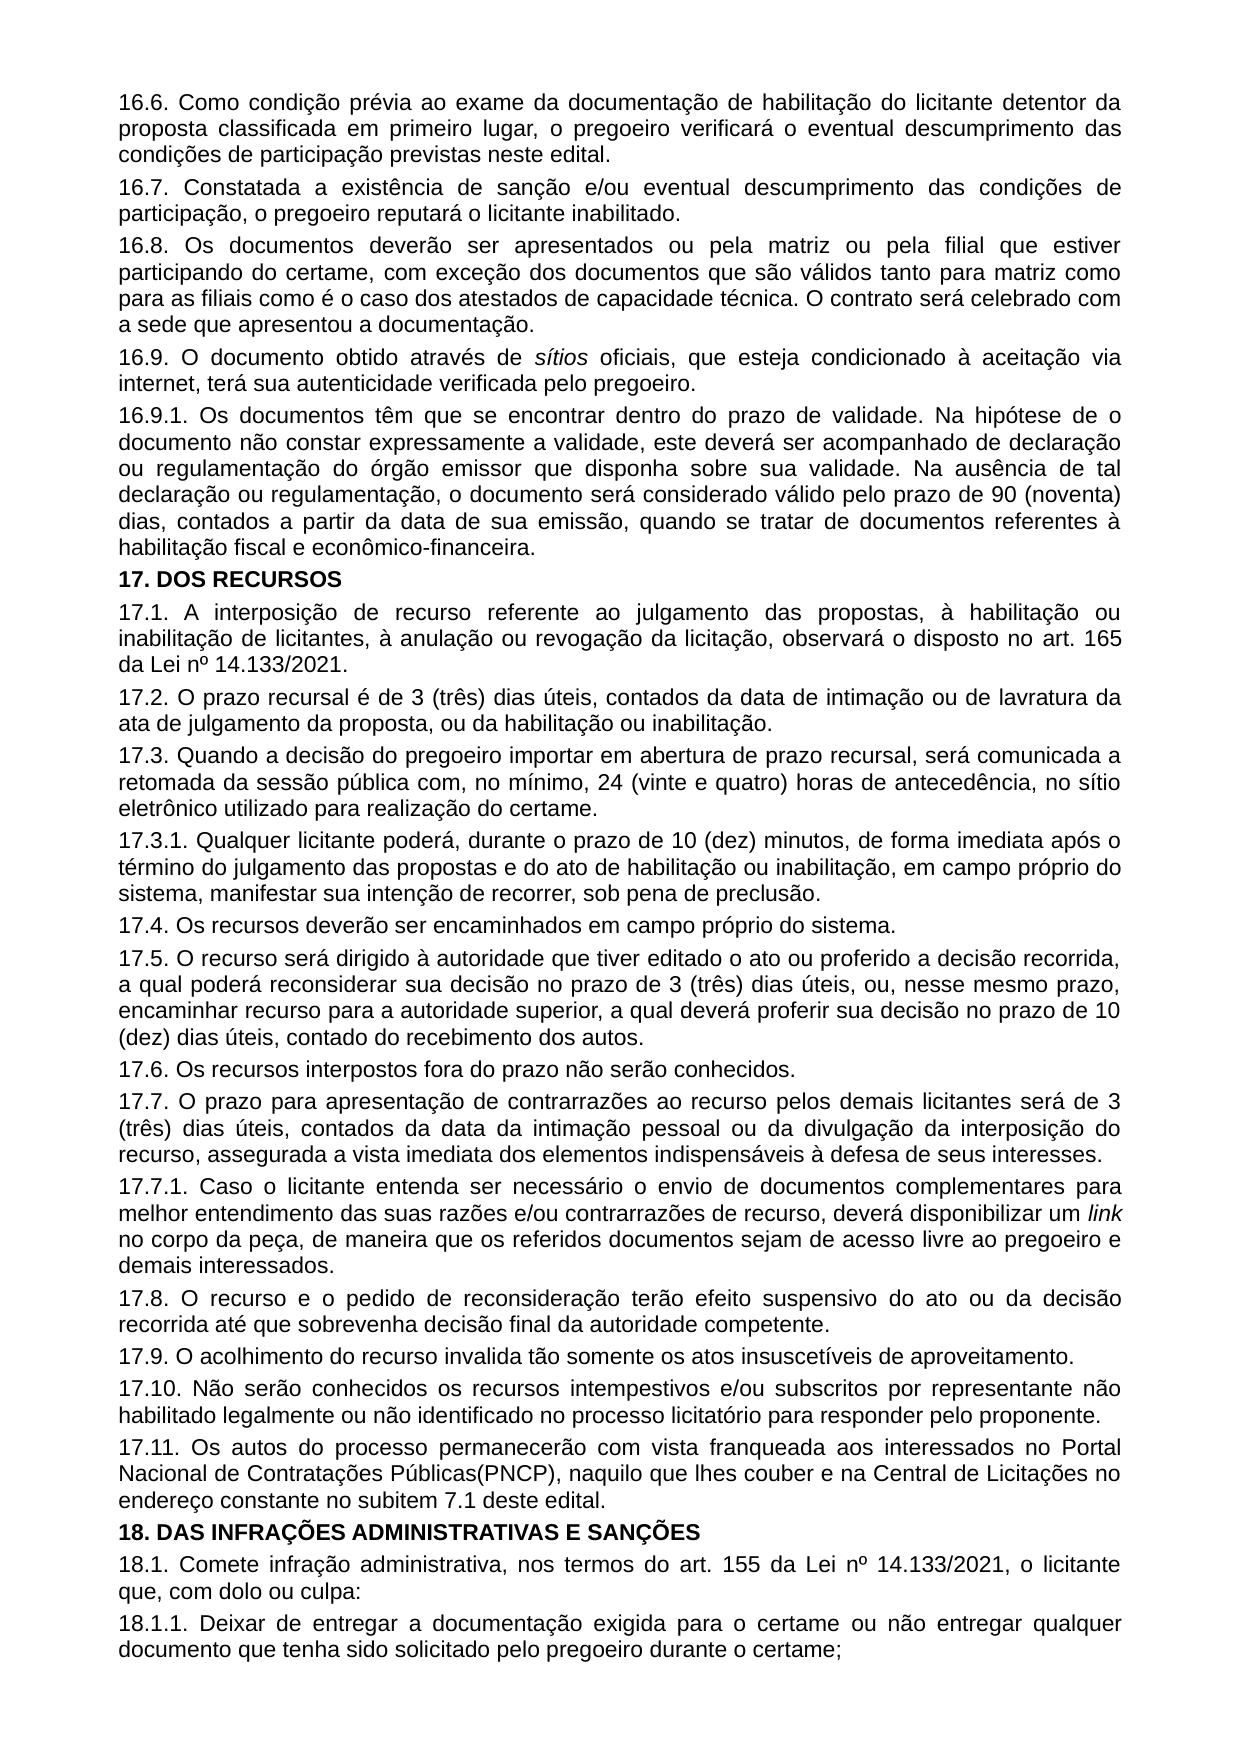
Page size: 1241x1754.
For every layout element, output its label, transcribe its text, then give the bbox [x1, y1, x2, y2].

text 18.1.1. Deixar de entregar a documentação exigida para o certame ou não entregar qualquer documento que tenha sido solicitado pelo pregoeiro durante o certame; [118, 1610, 1122, 1663]
text 17.7.1. Caso o licitante entenda ser necessário o envio de documentos complementares para melhor entendimento das suas razões e/ou contrarrazões de recurso, deverá disponibilizar um link no corpo da peça, de maneira que os referidos documentos sejam de acesso livre ao pregoeiro e demais interessados. [118, 1173, 1122, 1278]
text 16.9.1. Os documentos têm que se encontrar dentro do prazo de validade. Na hipótese de o documento não constar expressamente a validade, este deverá ser acompanhado de declaração ou regulamentação do órgão emissor que disponha sobre sua validade. Na ausência de tal declaração ou regulamentação, o documento será considerado válido pelo prazo de 90 (noventa) dias, contados a partir da data de sua emissão, quando se tratar de documentos referentes à habilitação fiscal e econômico-financeira. [118, 402, 1122, 560]
text 17.8. O recurso e o pedido de reconsideração terão efeito suspensivo do ato ou da decisão recorrida até que sobrevenha decisão final da autoridade competente. [118, 1284, 1122, 1337]
text 18.1. Comete infração administrativa, nos termos do art. 155 da Lei nº 14.133/2021, o licitante que, com dolo ou culpa: [118, 1551, 1122, 1604]
text 17.7. O prazo para apresentação de contrarrazões ao recurso pelos demais licitantes será de 3 (três) dias úteis, contados da data da intimação pessoal ou da divulgação da interposição do recurso, assegurada a vista imediata dos elementos indispensáveis à defesa de seus interesses. [118, 1088, 1122, 1167]
text 17. DOS RECURSOS [118, 566, 1122, 593]
text 16.6. Como condição prévia ao exame da documentação de habilitação do licitante detentor da proposta classificada em primeiro lugar, o pregoeiro verificará o eventual descumprimento das condições de participação previstas neste edital. [118, 88, 1122, 168]
text 17.4. Os recursos deverão ser encaminhados em campo próprio do sistema. [118, 912, 1122, 938]
text 17.9. O acolhimento do recurso invalida tão somente os atos insuscetíveis de aproveitamento. [118, 1343, 1122, 1369]
text 18. DAS INFRAÇÕES ADMINISTRATIVAS E SANÇÕES [118, 1519, 1122, 1545]
text 17.3.1. Qualquer licitante poderá, durante o prazo de 10 (dez) minutos, de forma imediata após o término do julgamento das propostas e do ato de habilitação ou inabilitação, em campo próprio do sistema, manifestar sua intenção de recorrer, sob pena de preclusão. [118, 827, 1122, 906]
text 17.11. Os autos do processo permanecerão com vista franqueada aos interessados no Portal Nacional de Contratações Públicas(PNCP), naquilo que lhes couber e na Central de Licitações no endereço constante no subitem 7.1 deste edital. [118, 1434, 1122, 1513]
text 17.2. O prazo recursal é de 3 (três) dias úteis, contados da data de intimação ou de lavratura da ata de julgamento da proposta, ou da habilitação ou inabilitação. [118, 683, 1122, 736]
text 17.3. Quando a decisão do pregoeiro importar em abertura de prazo recursal, será comunicada a retomada da sessão pública com, no mínimo, 24 (vinte e quatro) horas de antecedência, no sítio eletrônico utilizado para realização do certame. [118, 742, 1122, 821]
text 17.10. Não serão conhecidos os recursos intempestivos e/ou subscritos por representante não habilitado legalmente ou não identificado no processo licitatório para responder pelo proponente. [118, 1375, 1122, 1428]
text 16.9. O documento obtido através de sítios oficiais, que esteja condicionado à aceitação via internet, terá sua autenticidade verificada pelo pregoeiro. [118, 343, 1122, 396]
text 17.1. A interposição de recurso referente ao julgamento das propostas, à habilitação ou inabilitação de licitantes, à anulação ou revogação da licitação, observará o disposto no art. 165 da Lei nº 14.133/2021. [118, 598, 1122, 678]
text 16.7. Constatada a existência de sanção e/ou eventual descumprimento das condições de participação, o pregoeiro reputará o licitante inabilitado. [118, 173, 1122, 226]
text 16.8. Os documentos deverão ser apresentados ou pela matriz ou pela filial que estiver participando do certame, com exceção dos documentos que são válidos tanto para matriz como para as filiais como é o caso dos atestados de capacidade técnica. O contrato será celebrado com a sede que apresentou a documentação. [118, 232, 1122, 338]
text 17.5. O recurso será dirigido à autoridade que tiver editado o ato ou proferido a decisão recorrida, a qual poderá reconsiderar sua decisão no prazo de 3 (três) dias úteis, ou, nesse mesmo prazo, encaminhar recurso para a autoridade superior, a qual deverá proferir sua decisão no prazo de 10 (dez) dias úteis, contado do recebimento dos autos. [118, 944, 1122, 1050]
text 17.6. Os recursos interpostos fora do prazo não serão conhecidos. [118, 1056, 1122, 1082]
